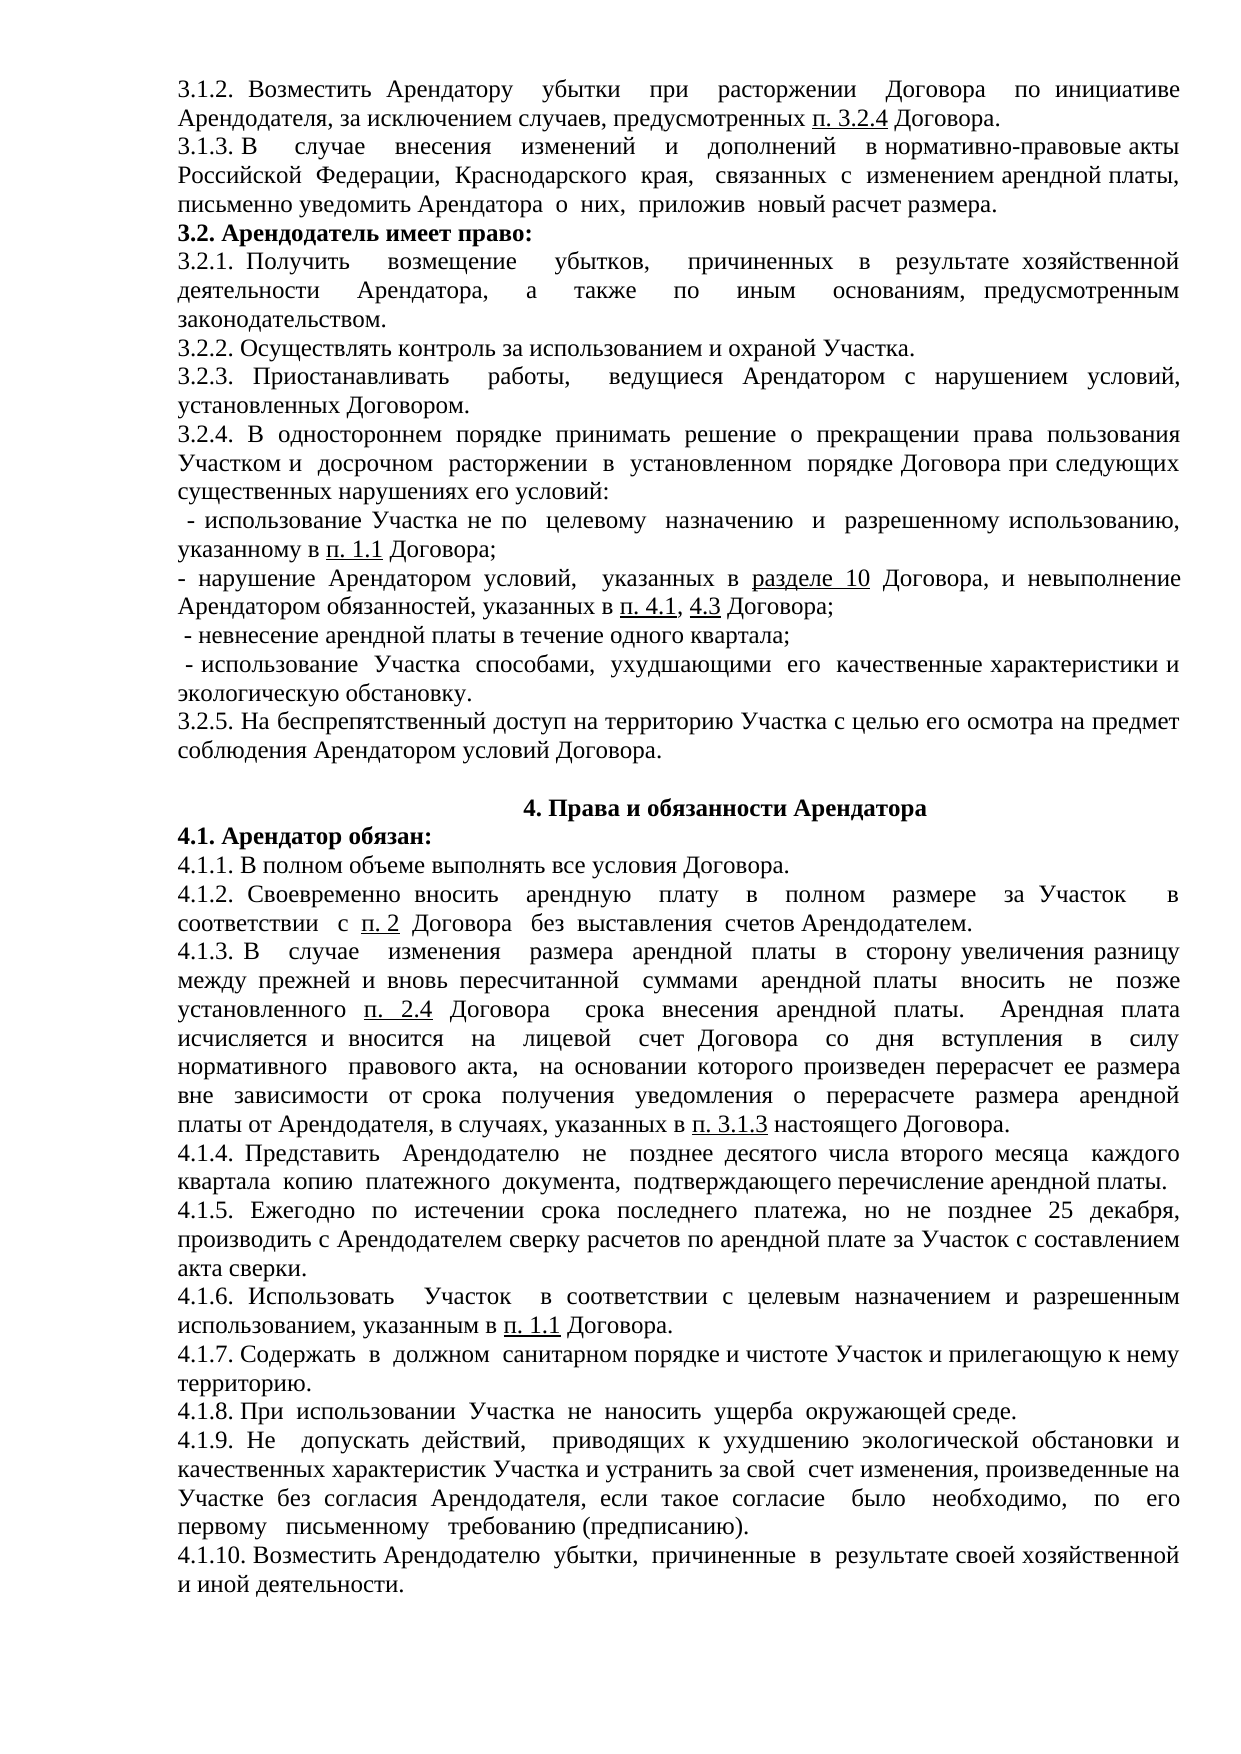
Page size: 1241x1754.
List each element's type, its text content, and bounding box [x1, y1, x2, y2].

text 4.1.7. Содержать в должном санитарном порядке и чистоте Участок и прилегающую к нему территорию. [177, 1339, 1181, 1396]
text 3.1.3. В случае внесения изменений и дополнений в нормативно-правовые акты Российской Федерации, Краснодарского края, связанных с изменением арендной платы, письменно уведомить Арендатора о них, приложив новый расчет размера. [177, 131, 1181, 218]
text 4.1. Арендатор обязан: [177, 821, 1181, 850]
text 4.1.10. Возместить Арендодателю убытки, причиненные в результате своей хозяйственной и иной деятельности. [177, 1540, 1181, 1598]
text 3.2.4. В одностороннем порядке принимать решение о прекращении права пользования Участком и досрочном расторжении в установленном порядке Договора при следующих существенных нарушениях его условий: [177, 419, 1181, 505]
text 3.2.3. Приостанавливать работы, ведущиеся Арендатором с нарушением условий, установленных Договором. [177, 361, 1181, 419]
text 4.1.3. В случае изменения размера арендной платы в сторону увеличения разницу между прежней и вновь пересчитанной суммами арендной платы вносить не позже установленного п. 2.4 Договора срока внесения арендной платы. Арендная плата исчисляется и вносится на лицевой счет Договора со дня вступления в силу нормативного правового акта, на основании которого произведен перерасчет ее размера вне зависимости от срока получения уведомления о перерасчете размера арендной платы от Арендодателя, в случаях, указанных в п. 3.1.3 настоящего Договора. [177, 936, 1181, 1138]
text 3.2. Арендодатель имеет право: [177, 218, 1181, 246]
text 3.2.5. На беспрепятственный доступ на территорию Участка с целью его осмотра на предмет соблюдения Арендатором условий Договора. [177, 706, 1181, 764]
text 4.1.5. Ежегодно по истечении срока последнего платежа, но не позднее 25 декабря, производить с Арендодателем сверку расчетов по арендной плате за Участок с составлением акта сверки. [177, 1195, 1181, 1281]
text - нарушение Арендатором условий, указанных в разделе 10 Договора, и невыполнение Арендатором обязанностей, указанных в п. 4.1, 4.3 Договора; [177, 563, 1181, 620]
text - использование Участка способами, ухудшающими его качественные характеристики и экологическую обстановку. [177, 649, 1181, 706]
text 4.1.2. Своевременно вносить арендную плату в полном размере за Участок в соответствии с п. 2 Договора без выставления счетов Арендодателем. [177, 879, 1181, 936]
text 4.1.4. Представить Арендодателю не позднее десятого числа второго месяца каждого квартала копию платежного документа, подтверждающего перечисление арендной платы. [177, 1138, 1181, 1195]
text 4. Права и обязанности Арендатора [273, 793, 1181, 821]
text - невнесение арендной платы в течение одного квартала; [177, 620, 1181, 649]
text 3.1.2. Возместить Арендатору убытки при расторжении Договора по инициативе Арендодателя, за исключением случаев, предусмотренных п. 3.2.4 Договора. [177, 74, 1181, 131]
text 4.1.8. При использовании Участка не наносить ущерба окружающей среде. [177, 1396, 1181, 1425]
text 4.1.6. Использовать Участок в соответствии с целевым назначением и разрешенным использованием, указанным в п. 1.1 Договора. [177, 1281, 1181, 1339]
text - использование Участка не по целевому назначению и разрешенному использованию, указанному в п. 1.1 Договора; [177, 505, 1181, 563]
text 3.2.2. Осуществлять контроль за использованием и охраной Участка. [177, 333, 1181, 361]
text 4.1.1. В полном объеме выполнять все условия Договора. [177, 850, 1181, 879]
text 3.2.1. Получить возмещение убытков, причиненных в результате хозяйственной деятельности Арендатора, а также по иным основаниям, предусмотренным законодательством. [177, 246, 1181, 333]
text 4.1.9. Не допускать действий, приводящих к ухудшению экологической обстановки и качественных характеристик Участка и устранить за свой счет изменения, произведенные на Участке без согласия Арендодателя, если такое согласие было необходимо, по его первому письменному требованию (предписанию). [177, 1425, 1181, 1540]
